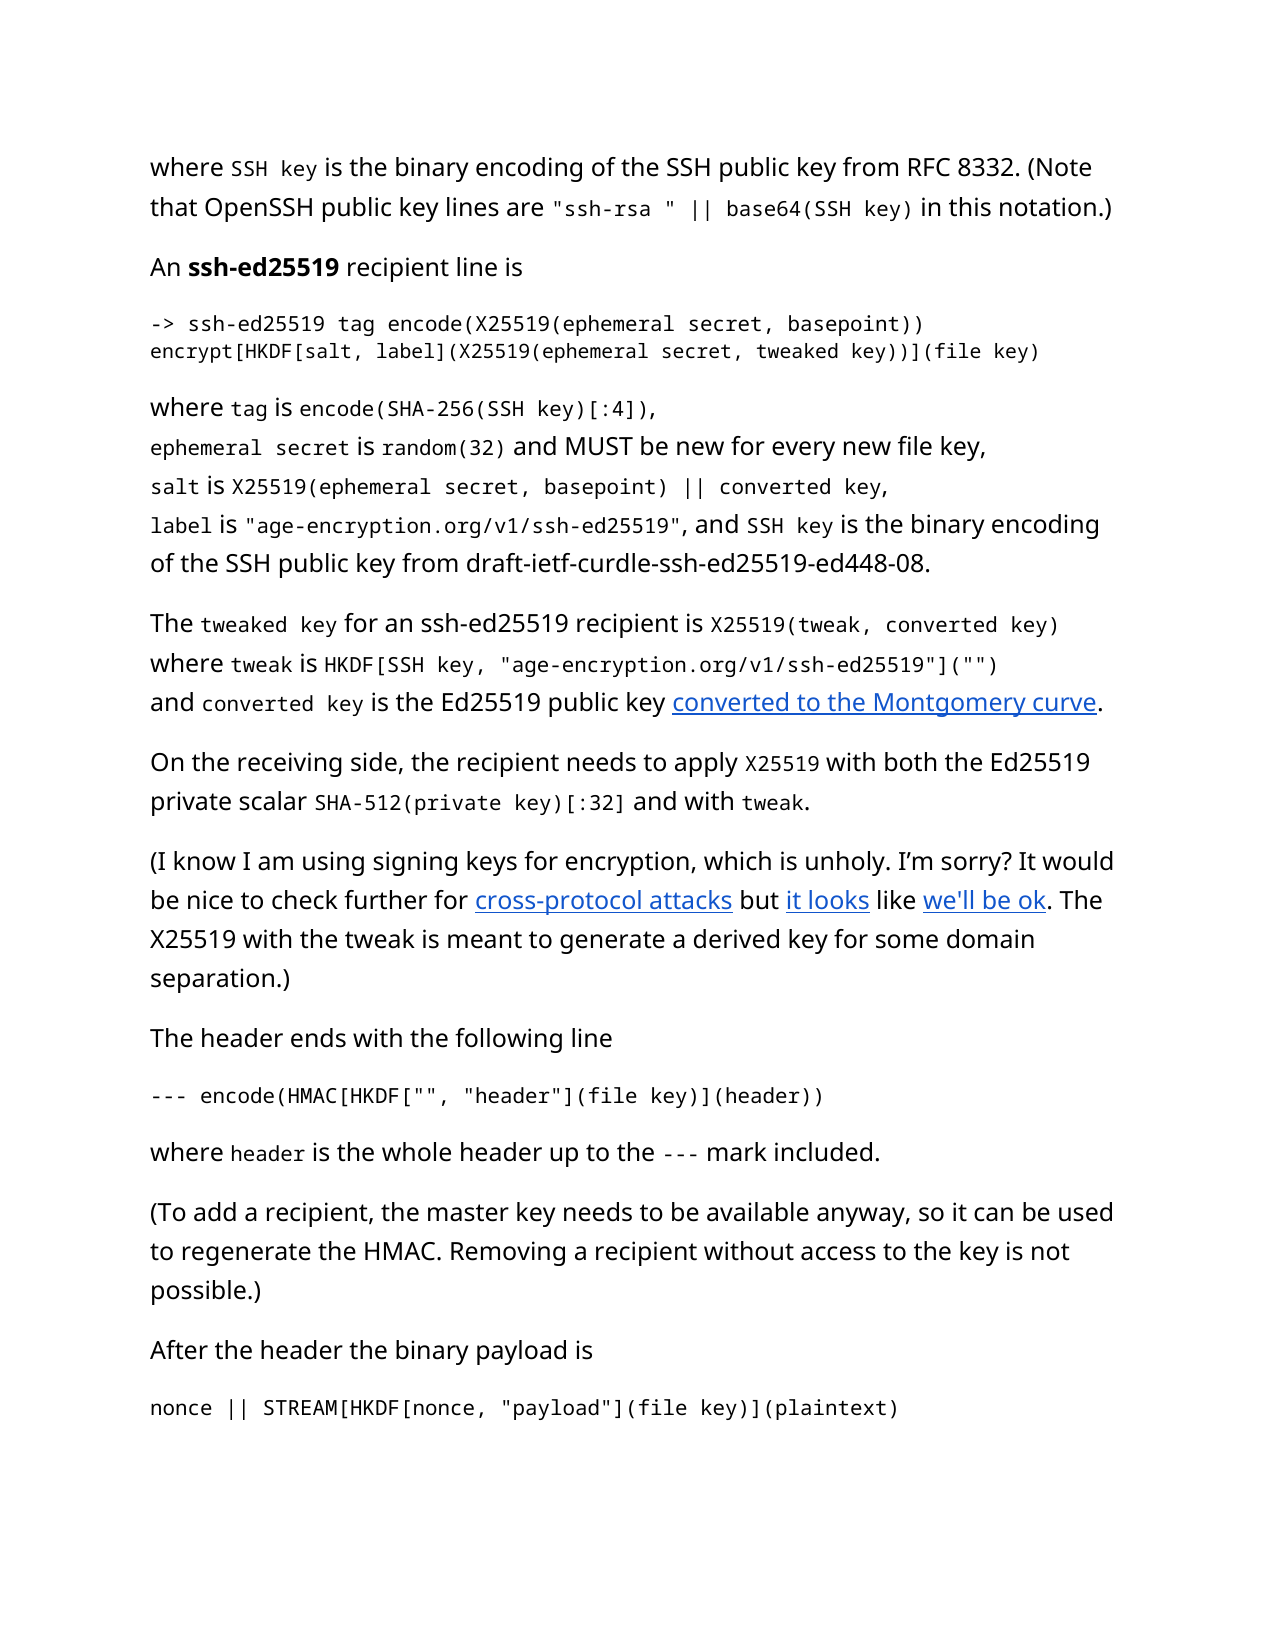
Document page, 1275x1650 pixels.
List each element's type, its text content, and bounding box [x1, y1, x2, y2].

text encrypt[HKDF[salt, label](X25519(ephemeral secret, tweaked key))](file key) [150, 338, 1125, 364]
text On the receiving side, the recipient needs to apply X25519 with both the Ed25519 private scalar SHA-512(private key)[:32] and with tweak. [150, 744, 1125, 818]
text --- encode(HMAC[HKDF["", "header"](file key)](header)) [150, 1081, 1125, 1109]
text nonce || STREAM[HKDF[nonce, "payload"](file key)](plaintext) [150, 1393, 1125, 1421]
text After the header the binary payload is [150, 1333, 1125, 1367]
text -> ssh-ed25519 tag encode(X25519(ephemeral secret, basepoint)) [150, 309, 1125, 338]
text where tag is encode(SHA-256(SSH key)[:4]), ephemeral secret is random(32) and MUST be new for every new file key, salt is X25519(ephemeral secret, basepoint) || converted key, label is "age-encryption.org/v1/ssh-ed25519", and SSH key is the binary encoding of the SSH public key from draft-ietf-curdle-ssh-ed25519-ed448-08. [150, 389, 1125, 580]
text where SSH key is the binary encoding of the SSH public key from RFC 8332. (Note that OpenSSH public key lines are "ssh-rsa " || base64(SSH key) in this notation.) [150, 150, 1125, 223]
text (To add a recipient, the master key needs to be available anyway, so it can be used to regenerate the HMAC. Removing a recipient without access to the key is not possible.) [150, 1194, 1125, 1307]
text (I know I am using signing keys for encryption, which is unholy. I’m sorry? It would be nice to check further for cross-protocol attacks but it looks like we'll be ok. The X25519 with the tweak is meant to generate a derived key for some domain separation.) [150, 843, 1125, 995]
text An ssh-ed25519 recipient line is [150, 249, 1125, 283]
text The header ends with the following line [150, 1021, 1125, 1055]
text The tweaked key for an ssh-ed25519 recipient is X25519(tweak, converted key) where tweak is HKDF[SSH key, "age-encryption.org/v1/ssh-ed25519"]("") and converted key is the Ed25519 public key converted to the Montgomery curve. [150, 606, 1125, 718]
text where header is the whole header up to the --- mark included. [150, 1134, 1125, 1168]
